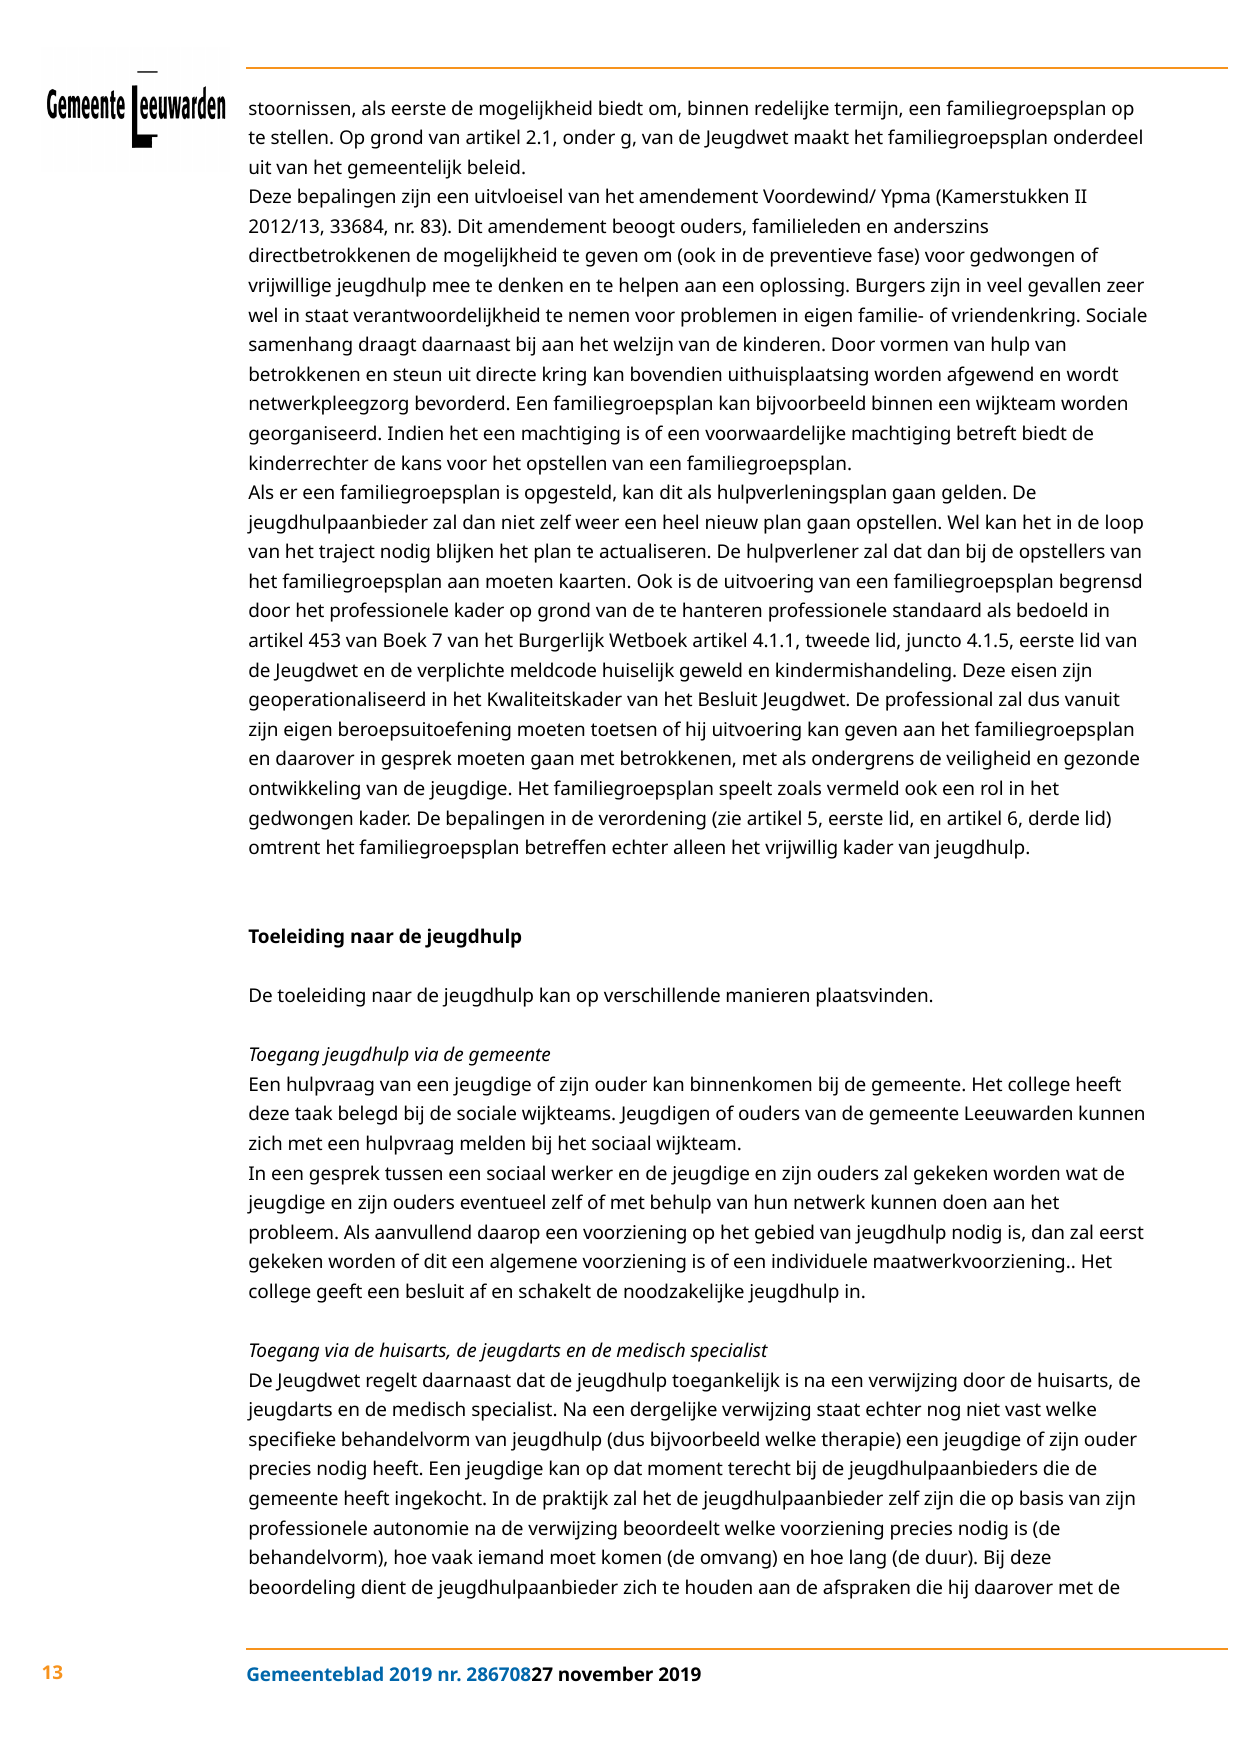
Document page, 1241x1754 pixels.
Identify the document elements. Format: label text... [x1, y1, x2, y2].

text In een gesprek tussen een sociaal werker en de jeugdige en zijn ouders zal gekeken worden wat de jeugdige en zijn ouders eventueel zelf of met behulp van hun netwerk kunnen doen aan het probleem. Als aanvullend daarop een voorziening op het gebied van jeugdhulp nodig is, dan zal eerst gekeken worden of dit een algemene voorziening is of een individuele maatwerkvoorziening.. Het college geeft een besluit af en schakelt de noodzakelijke jeugdhulp in. [248, 1160, 1152, 1304]
text De toeleiding naar de jeugdhulp kan op verschillende manieren plaatsvinden. [248, 982, 1152, 1008]
text Toegang jeugdhulp via de gemeente [248, 1041, 1152, 1067]
text stoornissen, als eerste de mogelijkheid biedt om, binnen redelijke termijn, een familiegroepsplan op te stellen. Op grond van artikel 2.1, onder g, van de Jeugdwet maakt het familiegroepsplan onderdeel uit van het gemeentelijk beleid. [248, 95, 1152, 180]
text Een hulpvraag van een jeugdige of zijn ouder kan binnenkomen bij de gemeente. Het college heeft deze taak belegd bij de sociale wijkteams. Jeugdigen of ouders van de gemeente Leeuwarden kunnen zich met een hulpvraag melden bij het sociaal wijkteam. [248, 1071, 1152, 1156]
text Als er een familiegroepsplan is opgesteld, kan dit als hulpverleningsplan gaan gelden. De jeugdhulpaanbieder zal dan niet zelf weer een heel nieuw plan gaan opstellen. Wel kan het in de loop van het traject nodig blijken het plan te actualiseren. De hulpverlener zal dat dan bij de opstellers van het familiegroepsplan aan moeten kaarten. Ook is de uitvoering van een familiegroepsplan begrensd door het professionele kader op grond van de te hanteren professionele standaard als bedoeld in artikel 453 van Boek 7 van het Burgerlijk Wetboek artikel 4.1.1, tweede lid, juncto 4.1.5, eerste lid van de Jeugdwet en de verplichte meldcode huiselijk geweld en kindermishandeling. Deze eisen zijn geoperationaliseerd in het Kwaliteitskader van het Besluit Jeugdwet. De professional zal dus vanuit zijn eigen beroepsuitoefening moeten toetsen of hij uitvoering kan geven aan het familiegroepsplan en daarover in gesprek moeten gaan met betrokkenen, met als ondergrens de veiligheid en gezonde ontwikkeling van de jeugdige. Het familiegroepsplan speelt zoals vermeld ook een rol in het gedwongen kader. De bepalingen in de verordening (zie artikel 5, eerste lid, en artikel 6, derde lid) omtrent het familiegroepsplan betreffen echter alleen het vrijwillig kader van jeugdhulp. [248, 479, 1152, 860]
text Toeleiding naar de jeugdhulp [248, 923, 1152, 949]
text De Jeugdwet regelt daarnaast dat de jeugdhulp toegankelijk is na een verwijzing door de huisarts, de jeugdarts en de medisch specialist. Na een dergelijke verwijzing staat echter nog niet vast welke specifieke behandelvorm van jeugdhulp (dus bijvoorbeeld welke therapie) een jeugdige of zijn ouder precies nodig heeft. Een jeugdige kan op dat moment terecht bij de jeugdhulpaanbieders die de gemeente heeft ingekocht. In de praktijk zal het de jeugdhulpaanbieder zelf zijn die op basis van zijn professionele autonomie na de verwijzing beoordeelt welke voorziening precies nodig is (de behandelvorm), hoe vaak iemand moet komen (de omvang) en hoe lang (de duur). Bij deze beoordeling dient de jeugdhulpaanbieder zich te houden aan de afspraken die hij daarover met de [248, 1367, 1152, 1600]
picture [41, 47, 231, 172]
text Toegang via de huisarts, de jeugdarts en de medisch specialist [248, 1337, 1152, 1363]
text Deze bepalingen zijn een uitvloeisel van het amendement Voordewind/ Ypma (Kamerstukken II 2012/13, 33684, nr. 83). Dit amendement beoogt ouders, familieleden en anderszins directbetrokkenen de mogelijkheid te geven om (ook in de preventieve fase) voor gedwongen of vrijwillige jeugdhulp mee te denken en te helpen aan een oplossing. Burgers zijn in veel gevallen zeer wel in staat verantwoordelijkheid te nemen voor problemen in eigen familie- of vriendenkring. Sociale samenhang draagt daarnaast bij aan het welzijn van de kinderen. Door vormen van hulp van betrokkenen en steun uit directe kring kan bovendien uithuisplaatsing worden afgewend en wordt netwerkpleegzorg bevorderd. Een familiegroepsplan kan bijvoorbeeld binnen een wijkteam worden georganiseerd. Indien het een machtiging is of een voorwaardelijke machtiging betreft biedt de kinderrechter de kans voor het opstellen van een familiegroepsplan. [248, 183, 1152, 476]
